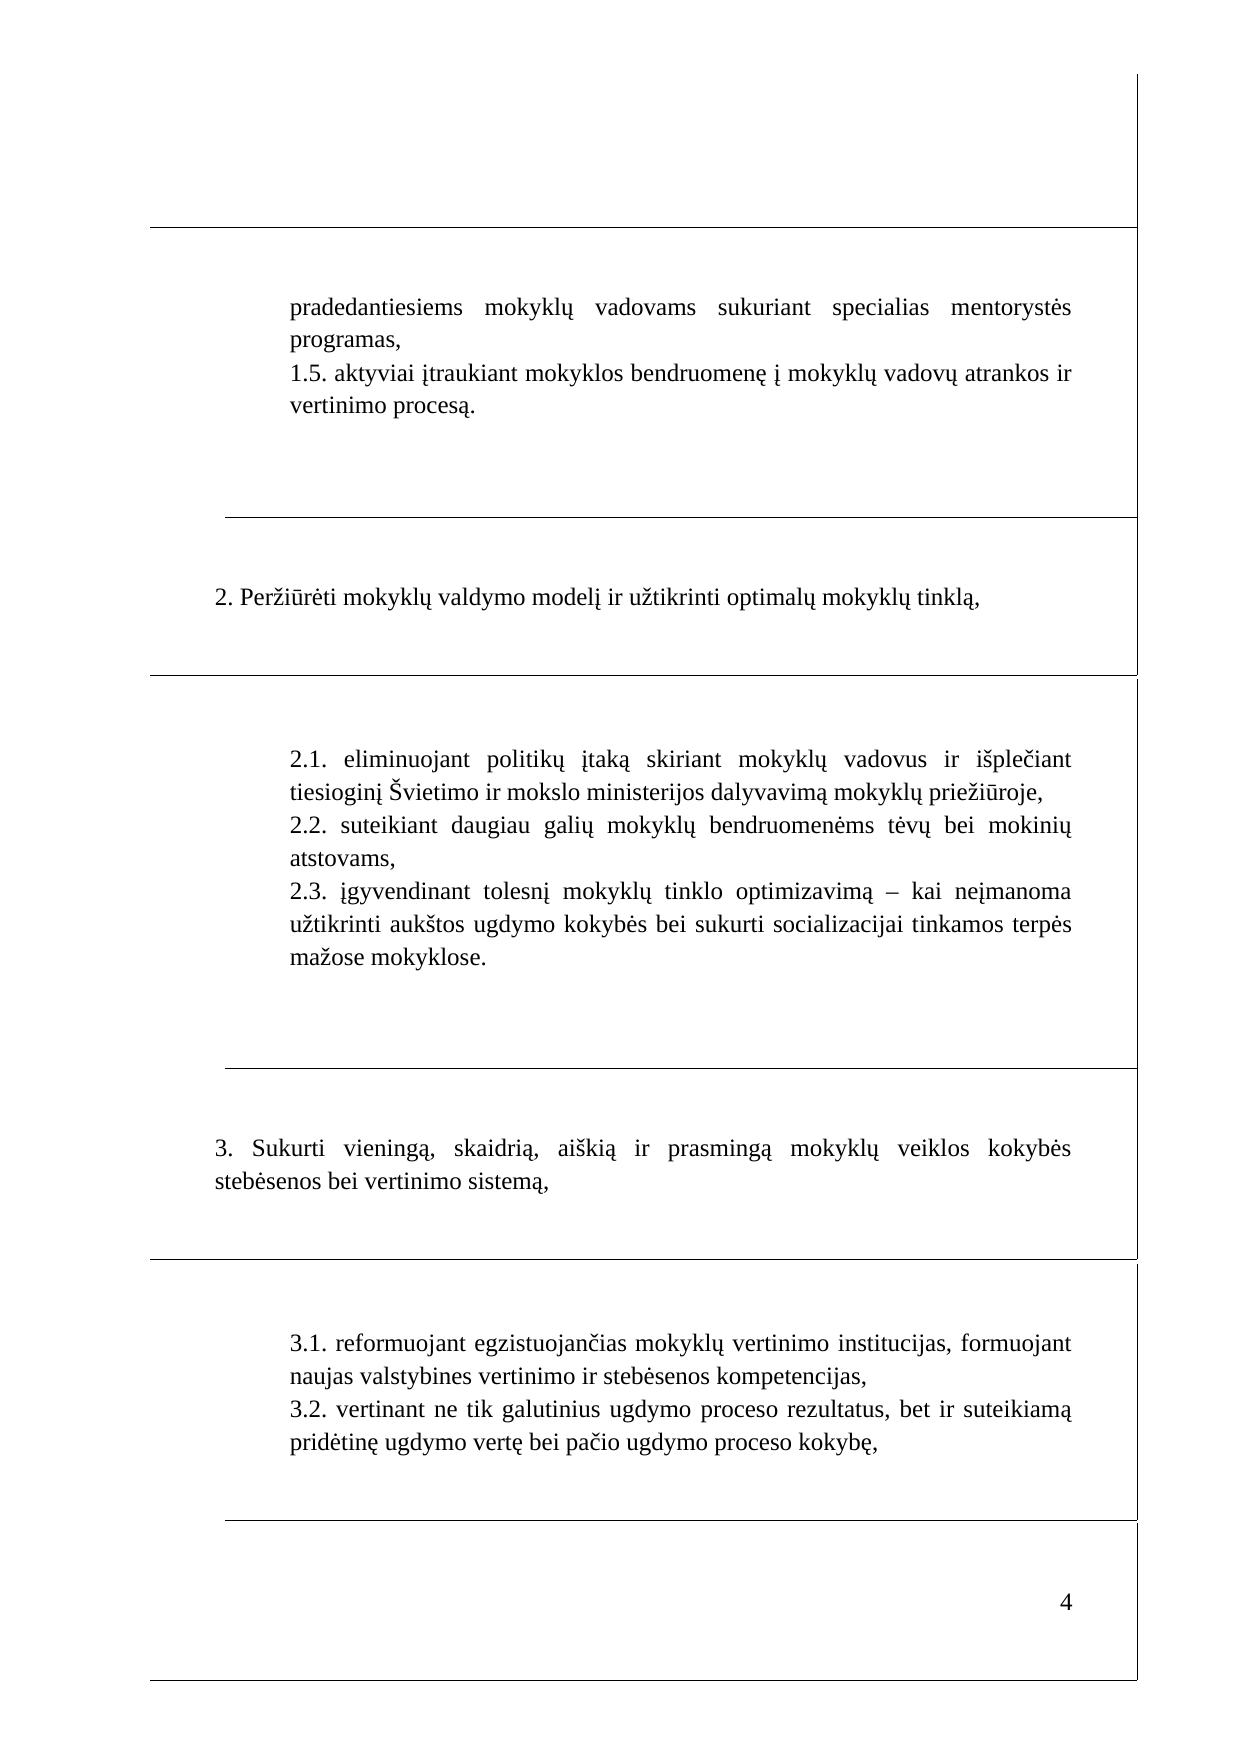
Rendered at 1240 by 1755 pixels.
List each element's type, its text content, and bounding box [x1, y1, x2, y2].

text 3.2. vertinant ne tik galutinius ugdymo proceso rezultatus, bet ir suteikiamą pridėtinę ugdymo vertę bei pačio ugdymo proceso kokybę, [225, 1329, 1137, 1520]
text 3. Sukurti vieningą, skaidrią, aiškią ir prasmingą mokyklų veiklos kokybės stebėsenos bei vertinimo sistemą, [150, 1068, 1137, 1259]
text 3.1. reformuojant egzistuojančias mokyklų vertinimo institucijas, formuojant naujas valstybines vertinimo ir stebėsenos kompetencijas, [225, 1263, 1137, 1329]
text 2.2. suteikiant daugiau galių mokyklų bendruomenėms tėvų bei mokinių atstovams, [225, 745, 1137, 811]
text 2. Peržiūrėti mokyklų valdymo modelį ir užtikrinti optimalų mokyklų tinklą, [150, 517, 1137, 675]
text 1.5. aktyviai įtraukiant mokyklos bendruomenę į mokyklų vadovų atrankos ir vertinimo procesą. [225, 293, 1137, 419]
text 2.1. eliminuojant politikų įtaką skiriant mokyklų vadovus ir išplečiant tiesioginį Švietimo ir mokslo ministerijos dalyvavimą mokyklų priežiūroje, [225, 679, 1137, 745]
text 1.4. užtikrinant nuolatinį vadovavimo įgūdžių tobulinimą, sudarant sąlygas perimti gerąsias tarptautines mokyklų valdymo praktikas bei pradedantiesiems mokyklų vadovams sukuriant specialias mentorystės programas, [225, 227, 1137, 293]
text 2.3. įgyvendinant tolesnį mokyklų tinklo optimizavimą – kai neįmanoma užtikrinti aukštos ugdymo kokybės bei sukurti socializacijai tinkamos terpės mažose mokyklose. [225, 811, 1137, 971]
